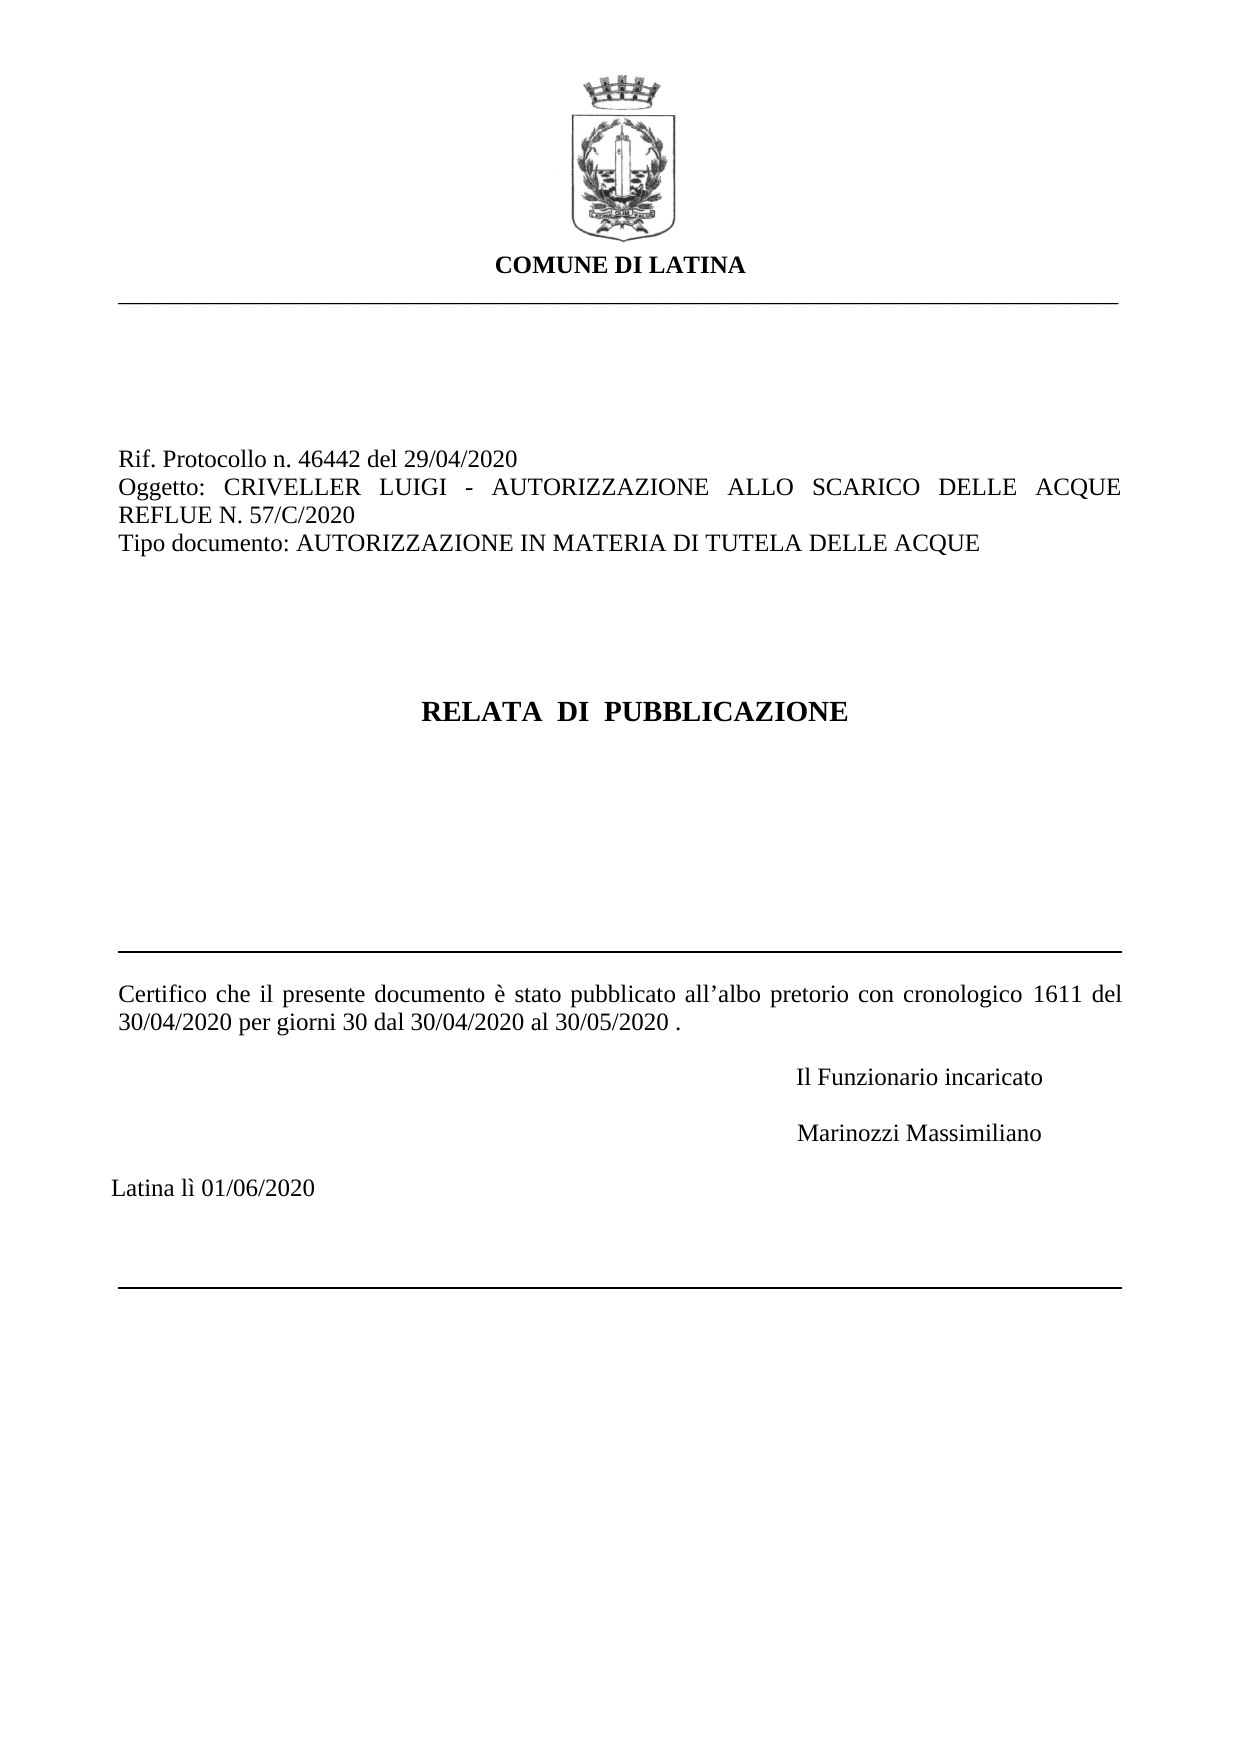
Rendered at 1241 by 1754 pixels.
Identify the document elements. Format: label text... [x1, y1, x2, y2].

table_cell [111, 1119, 591, 1146]
table_cell [692, 1119, 709, 1146]
table_cell [692, 1091, 709, 1119]
table_cell [591, 1119, 692, 1146]
table_cell [692, 1146, 709, 1174]
table_cell Latina lì 01/06/2020 [111, 1174, 591, 1202]
subtitle RELATA DI PUBBLICAZIONE [118, 695, 1122, 727]
table_cell [709, 1174, 1129, 1202]
table_cell [111, 1146, 591, 1174]
text Oggetto: CRIVELLER LUIGI - AUTORIZZAZIONE ALLO SCARICO DELLE ACQUE REFLUE N. 57/C/2020 [118, 473, 1122, 529]
text Certifico che il presente documento è stato pubblicato all’albo pretorio con cronologico 1611 del 30/04/2020 per giorni 30 dal 30/04/2020 al 30/05/2020 . [118, 980, 1122, 1036]
table_cell Marinozzi Massimiliano [709, 1119, 1129, 1146]
table_header [111, 1063, 591, 1091]
table_header [591, 1063, 692, 1091]
table_header Il Funzionario incaricato [709, 1063, 1129, 1091]
table_cell [591, 1174, 692, 1202]
table_cell [709, 1146, 1129, 1174]
table_header [692, 1063, 709, 1091]
table_cell [111, 1091, 591, 1119]
text Rif. Protocollo n. 46442 del 29/04/2020 [118, 446, 1122, 473]
text Tipo documento: AUTORIZZAZIONE IN MATERIA DI TUTELA DELLE ACQUE [118, 529, 1122, 556]
table_cell [591, 1091, 692, 1119]
table_cell [591, 1146, 692, 1174]
table_cell [692, 1174, 709, 1202]
table_cell [709, 1091, 1129, 1119]
picture [556, 75, 685, 252]
